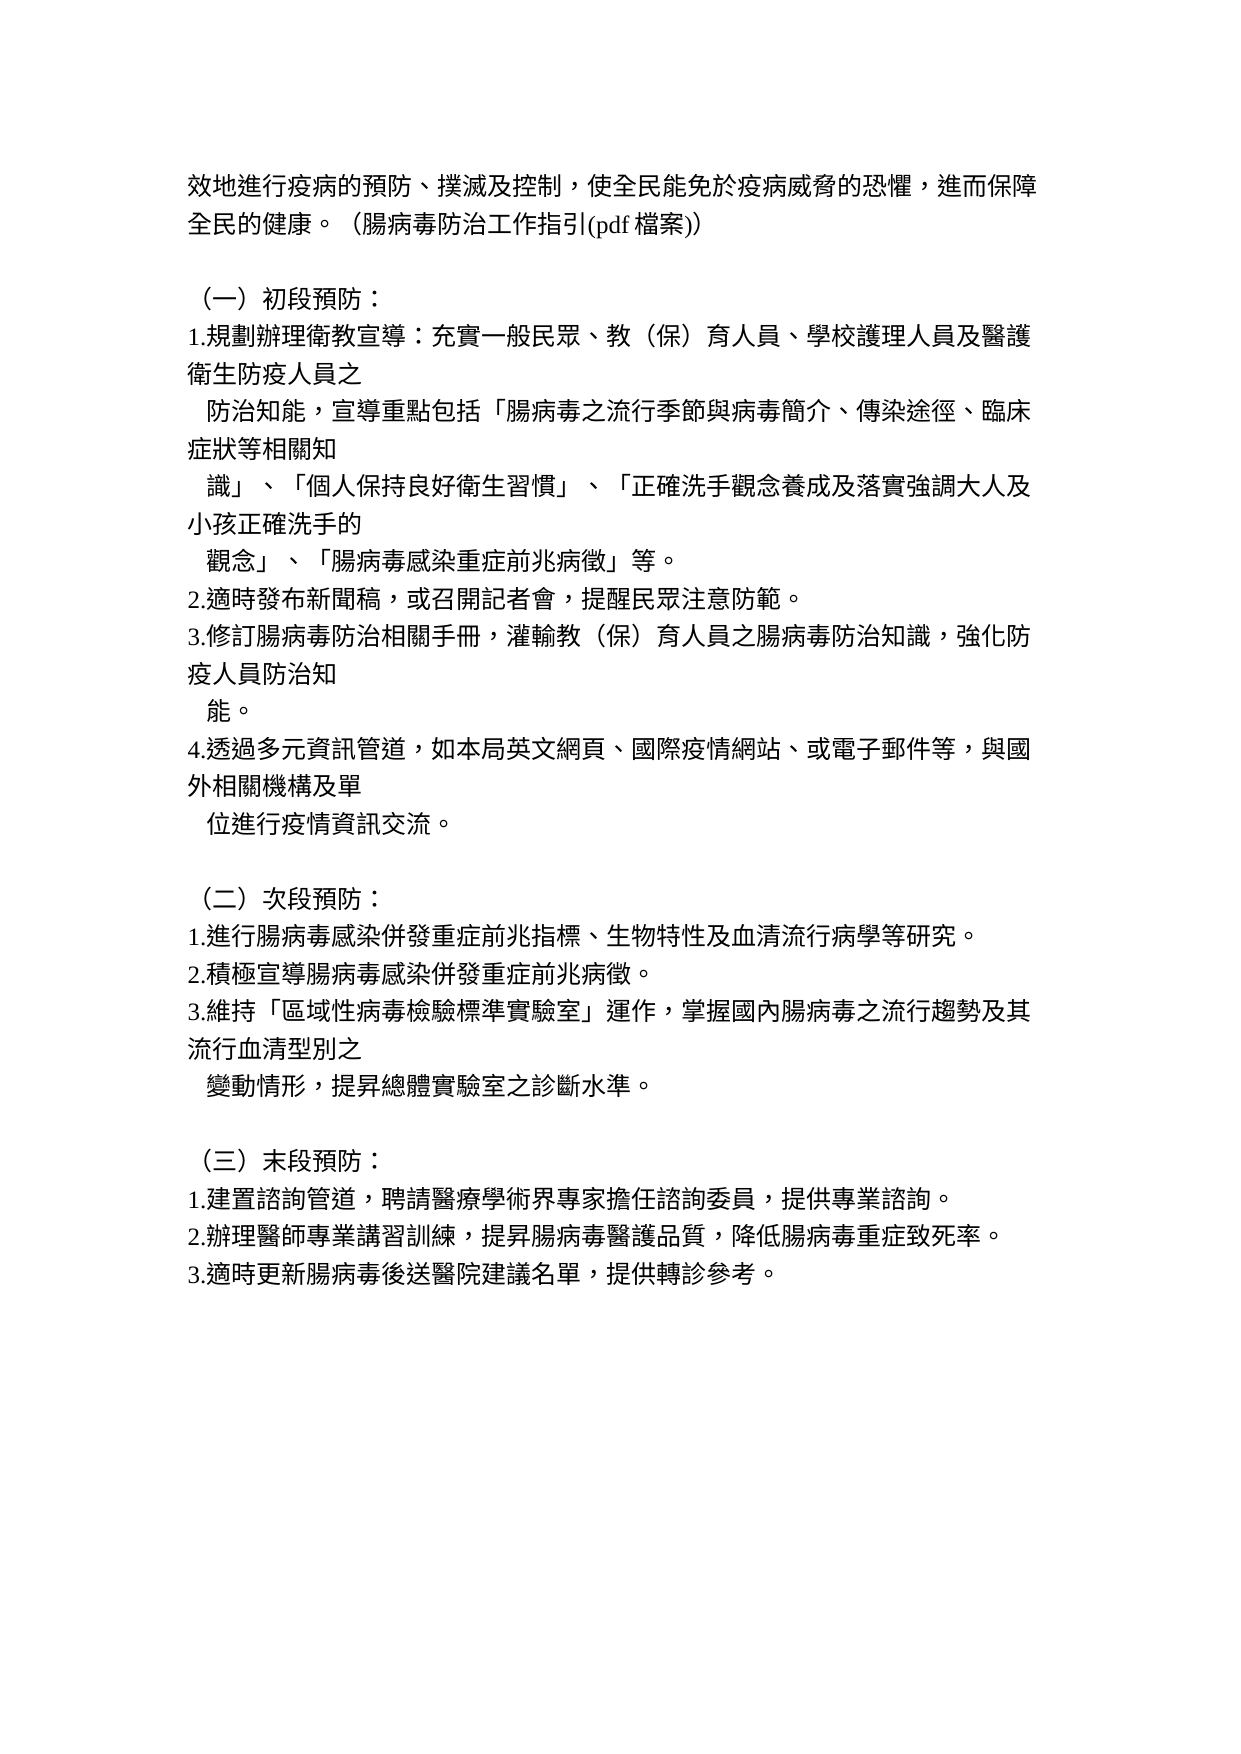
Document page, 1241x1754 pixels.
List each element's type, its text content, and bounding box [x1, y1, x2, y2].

table_header 效地進行疫病的預防、撲滅及控制，使全民能免於疫病威脅的恐懼，進而保障全民的健康。（腸病毒防治工作指引(pdf檔案)） （一）初段預防： 1.規劃辦理衛教宣導：充實一般民眾、教（保）育人員、學校護理人員及醫護衛生防疫人員之 防治知能，宣導重點包括「腸病毒之流行季節與病毒簡介、傳染途徑、臨床症狀等相關知 識」、「個人保持良好衛生習慣」、「正確洗手觀念養成及落實強調大人及小孩正確洗手的 觀念」、「腸病毒感染重症前兆病徵」等。 2.適時發布新聞稿，或召開記者會，提醒民眾注意防範。 3.修訂腸病毒防治相關手冊，灌輸教（保）育人員之腸病毒防治知識，強化防疫人員防治知 能。 4.透過多元資訊管道，如本局英文網頁、國際疫情網站、或電子郵件等，與國外相關機構及單 位進行疫情資訊交流。 （二）次段預防： 1.進行腸病毒感染併發重症前兆指標、生物特性及血清流行病學等研究。 2.積極宣導腸病毒感染併發重症前兆病徵。 3.維持「區域性病毒檢驗標準實驗室」運作，掌握國內腸病毒之流行趨勢及其流行血清型別之 變動情形，提昇總體實驗室之診斷水準。 （三）末段預防： 1.建置諮詢管道，聘請醫療學術界專家擔任諮詢委員，提供專業諮詢。 2.辦理醫師專業講習訓練，提昇腸病毒醫護品質，降低腸病毒重症致死率。 3.適時更新腸病毒後送醫院建議名單，提供轉診參考。 [186, 165, 1054, 1293]
